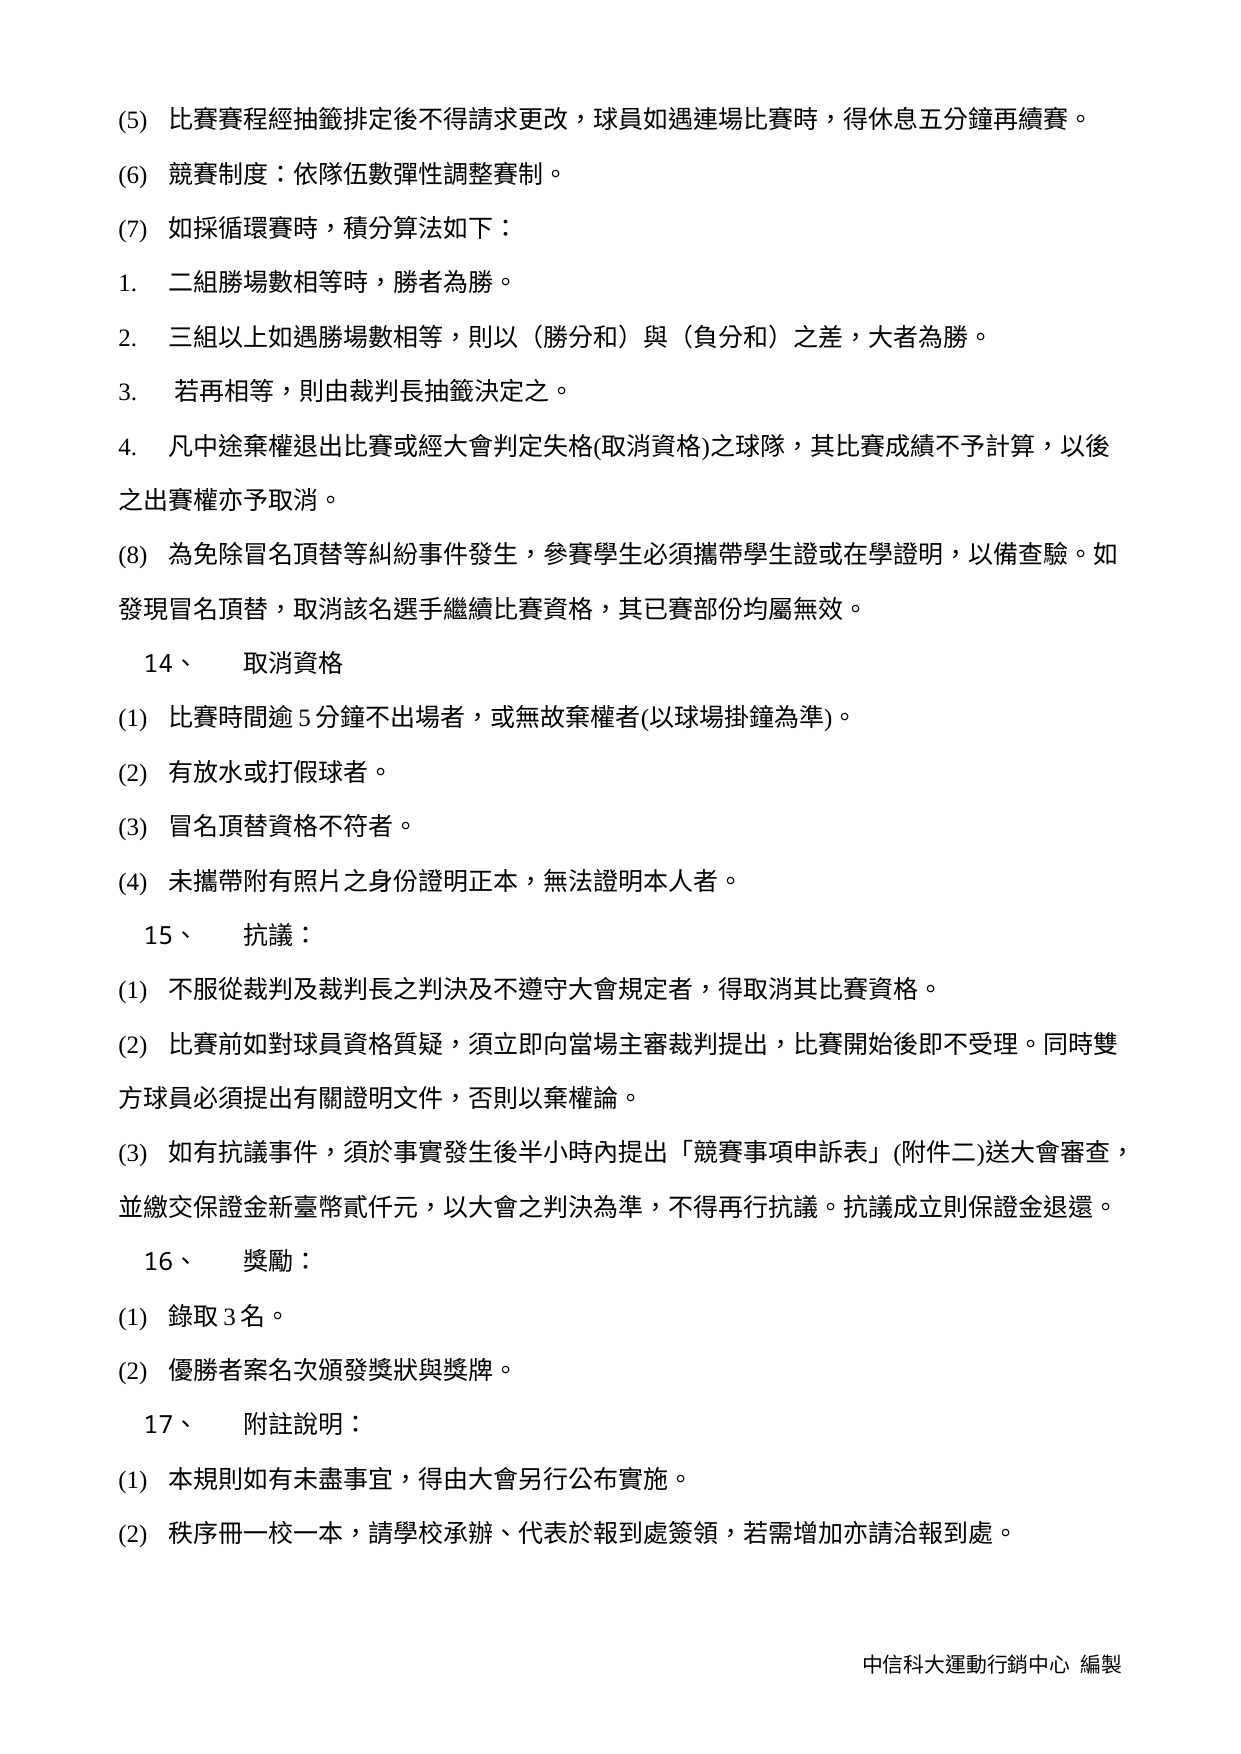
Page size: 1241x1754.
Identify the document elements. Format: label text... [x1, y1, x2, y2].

list 三組以上如遇勝場數相等，則以（勝分和）與（負分和）之差，大者為勝。 [118, 317, 1125, 353]
list 比賽前如對球員資格質疑，須立即向當場主審裁判提出，比賽開始後即不受理。同時雙方球員必須提出有關證明文件，否則以棄權論。 [118, 1024, 1125, 1115]
list 如採循環賽時，積分算法如下： [118, 208, 1125, 245]
list 比賽賽程經抽籤排定後不得請求更改，球員如遇連場比賽時，得休息五分鐘再續賽。 [118, 100, 1125, 136]
list 冒名頂替資格不符者。 [118, 807, 1125, 843]
list 比賽時間逾5分鐘不出場者，或無故棄權者(以球場掛鐘為準)。 [118, 698, 1125, 734]
list 獎勵： [143, 1242, 1097, 1278]
list 競賽制度：依隊伍數彈性調整賽制。 [118, 154, 1125, 190]
list 取消資格 [143, 643, 1097, 680]
list 為免除冒名頂替等糾紛事件發生，參賽學生必須攜帶學生證或在學證明，以備查驗。如發現冒名頂替，取消該名選手繼續比賽資格，其已賽部份均屬無效。 [118, 535, 1125, 625]
list 凡中途棄權退出比賽或經大會判定失格(取消資格)之球隊，其比賽成績不予計算，以後之出賽權亦予取消。 [118, 426, 1125, 517]
list 附註說明： [143, 1405, 1097, 1441]
list 未攜帶附有照片之身份證明正本，無法證明本人者。 [118, 861, 1125, 897]
list 有放水或打假球者。 [118, 752, 1125, 788]
list 本規則如有未盡事宜，得由大會另行公布實施。 [118, 1459, 1125, 1495]
list 抗議： [143, 915, 1097, 952]
list 如有抗議事件，須於事實發生後半小時內提出「競賽事項申訴表」(附件二)送大會審查，並繳交保證金新臺幣貳仟元，以大會之判決為準，不得再行抗議。抗議成立則保證金退還。 [118, 1133, 1125, 1223]
list 二組勝場數相等時，勝者為勝。 [118, 263, 1125, 299]
list 秩序冊一校一本，請學校承辦、代表於報到處簽領，若需增加亦請洽報到處。 [118, 1513, 1125, 1550]
list 錄取3名。 [118, 1296, 1125, 1332]
list 優勝者案名次頒發獎狀與獎牌。 [118, 1350, 1125, 1387]
list 若再相等，則由裁判長抽籤決定之。 [118, 372, 1125, 408]
list 不服從裁判及裁判長之判決及不遵守大會規定者，得取消其比賽資格。 [118, 970, 1125, 1006]
